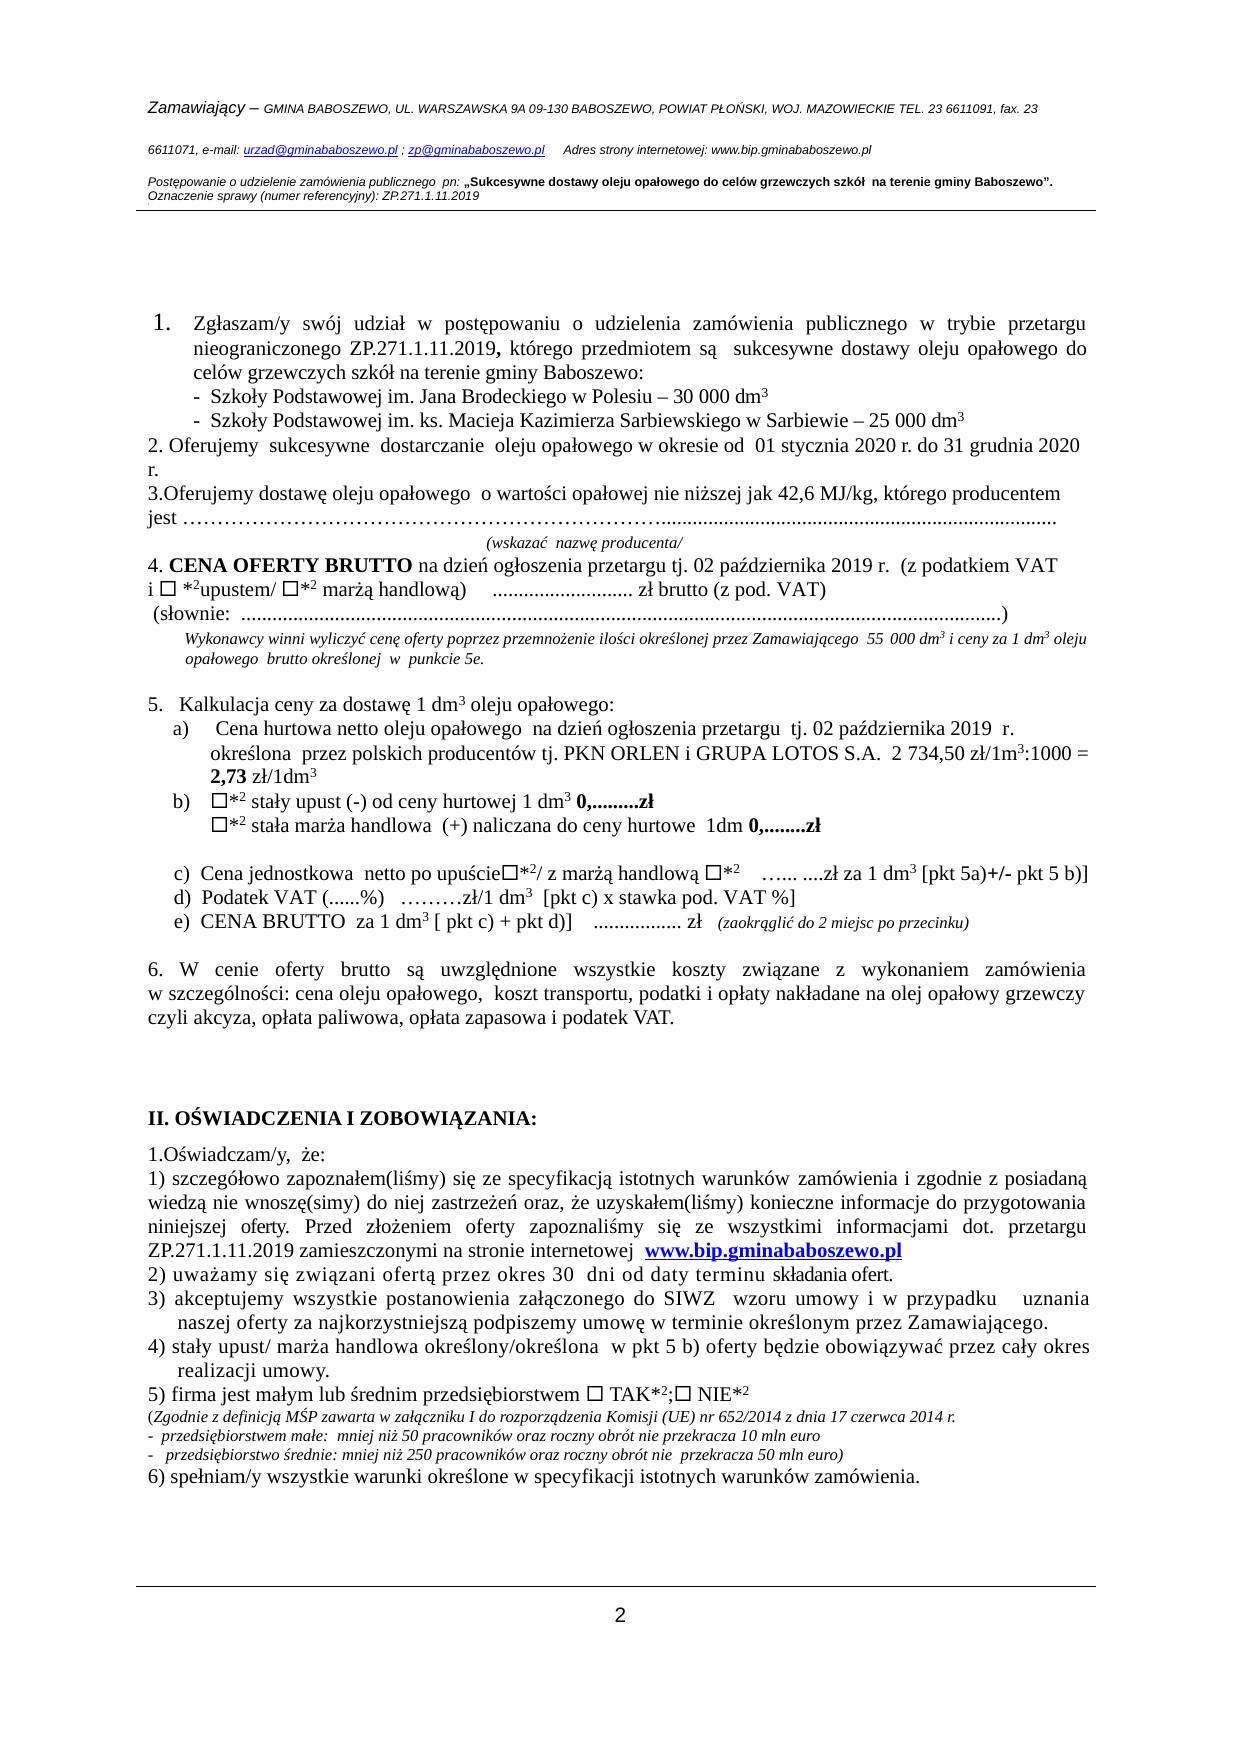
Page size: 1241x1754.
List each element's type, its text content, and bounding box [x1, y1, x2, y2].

text 5) firma jest małym lub średnim przedsiębiorstwem  TAK*2; NIE*2 [148, 1382, 1087, 1406]
text 5. Kalkulacja ceny za dostawę 1 dm3 oleju opałowego: [148, 692, 1092, 716]
text 2) uważamy się związani ofertą przez okres 30 dni od daty terminu składania ofert. [148, 1262, 1092, 1286]
text 1) szczegółowo zapoznałem(liśmy) się ze specyfikacją istotnych warunków zamówienia i zgodnie z posiadaną wiedzą nie wnoszę(simy) do niej zastrzeżeń oraz, że uzyskałem(liśmy) konieczne informacje do przygotowania niniejszej oferty. Przed złożeniem oferty zapoznaliśmy się ze wszystkimi informacjami dot. przetargu ZP.271.1.11.2019 zamieszczonymi na stronie internetowej www.bip.gminababoszewo.pl [148, 1166, 1087, 1262]
text opałowego brutto określonej w punkcie 5e. [148, 649, 1092, 668]
text 4) stały upust/ marża handlowa określony/określona w pkt 5 b) oferty będzie obowiązywać przez cały okres realizacji umowy. [148, 1334, 1092, 1382]
text 6) spełniam/y wszystkie warunki określone w specyfikacji istotnych warunków zamówienia. [148, 1464, 1092, 1488]
text (słownie: ..................................................................................................................................................) [148, 601, 1092, 625]
text *2 stała marża handlowa (+) naliczana do ceny hurtowe 1dm 0,........zł [210, 813, 1092, 837]
list *2 stały upust (-) od ceny hurtowej 1 dm3 0,.........zł [173, 788, 1092, 813]
text 4. CENA OFERTY BRUTTO na dzień ogłoszenia przetargu tj. 02 października 2019 r. (z podatkiem VAT i  *2upustem/ *2 marżą handlową) ........................... zł brutto (z pod. VAT) [148, 553, 1092, 601]
text 2. Oferujemy sukcesywne dostarczanie oleju opałowego w okresie od 01 stycznia 2020 r. do 31 grudnia 2020 r. [148, 432, 1092, 481]
list Zgłaszam/y swój udział w postępowaniu o udzielenia zamówienia publicznego w trybie przetargu nieograniczonego ZP.271.1.11.2019, którego przedmiotem są sukcesywne dostawy oleju opałowego do celów grzewczych szkół na terenie gminy Baboszewo: [152, 307, 1087, 384]
text d) Podatek VAT (......%) ………zł/1 dm3 [pkt c) x stawka pod. VAT %] [148, 885, 1092, 909]
text c) Cena jednostkowa netto po upuście*2/ z marżą handlową *2 …... ....zł za 1 dm3 [pkt 5a)+/- pkt 5 b)] [148, 861, 1092, 885]
text e) CENA BRUTTO za 1 dm3 [ pkt c) + pkt d)] ................. zł (zaokrąglić do 2 miejsc po przecinku) [148, 909, 1092, 933]
text (wskazać nazwę producenta/ [148, 529, 1092, 553]
text 6. W cenie oferty brutto są uwzględnione wszystkie koszty związane z wykonaniem zamówienia w szczególności: cena oleju opałowego, koszt transportu, podatki i opłaty nakładane na olej opałowy grzewczy czyli akcyza, opłata paliwowa, opłata zapasowa i podatek VAT. [148, 957, 1087, 1029]
text 3) akceptujemy wszystkie postanowienia załączonego do SIWZ wzoru umowy i w przypadku uznania naszej oferty za najkorzystniejszą podpiszemy umowę w terminie określonym przez Zamawiającego. [148, 1286, 1092, 1334]
text II. OŚWIADCZENIA I ZOBOWIĄZANIA: [148, 1106, 1087, 1130]
text Wykonawcy winni wyliczyć cenę oferty poprzez przemnożenie ilości określonej przez Zamawiającego 55 000 dm3 i ceny za 1 dm3 oleju [148, 625, 1092, 649]
text - przedsiębiorstwem małe: mniej niż 50 pracowników oraz roczny obrót nie przekracza 10 mln euro [148, 1426, 1092, 1445]
text 1.Oświadczam/y, że: [148, 1142, 1092, 1166]
text 3.Oferujemy dostawę oleju opałowego o wartości opałowej nie niższej jak 42,6 MJ/kg, którego producentem jest ……………………………………………………………............................................................................ [148, 481, 1092, 529]
list Cena hurtowa netto oleju opałowego na dzień ogłoszenia przetargu tj. 02 października 2019 r. określona przez polskich producentów tj. PKN ORLEN i GRUPA LOTOS S.A. 2 734,50 zł/1m3:1000 = 2,73 zł/1dm3 [173, 716, 1092, 788]
text - przedsiębiorstwo średnie: mniej niż 250 pracowników oraz roczny obrót nie przekracza 50 mln euro) [148, 1445, 1092, 1464]
text - Szkoły Podstawowej im. Jana Brodeckiego w Polesiu – 30 000 dm3 [193, 384, 1092, 408]
text (Zgodnie z definicją MŚP zawarta w załączniku I do rozporządzenia Komisji (UE) nr 652/2014 z dnia 17 czerwca 2014 r. [148, 1406, 1092, 1426]
text - Szkoły Podstawowej im. ks. Macieja Kazimierza Sarbiewskiego w Sarbiewie – 25 000 dm3 [193, 408, 1092, 432]
